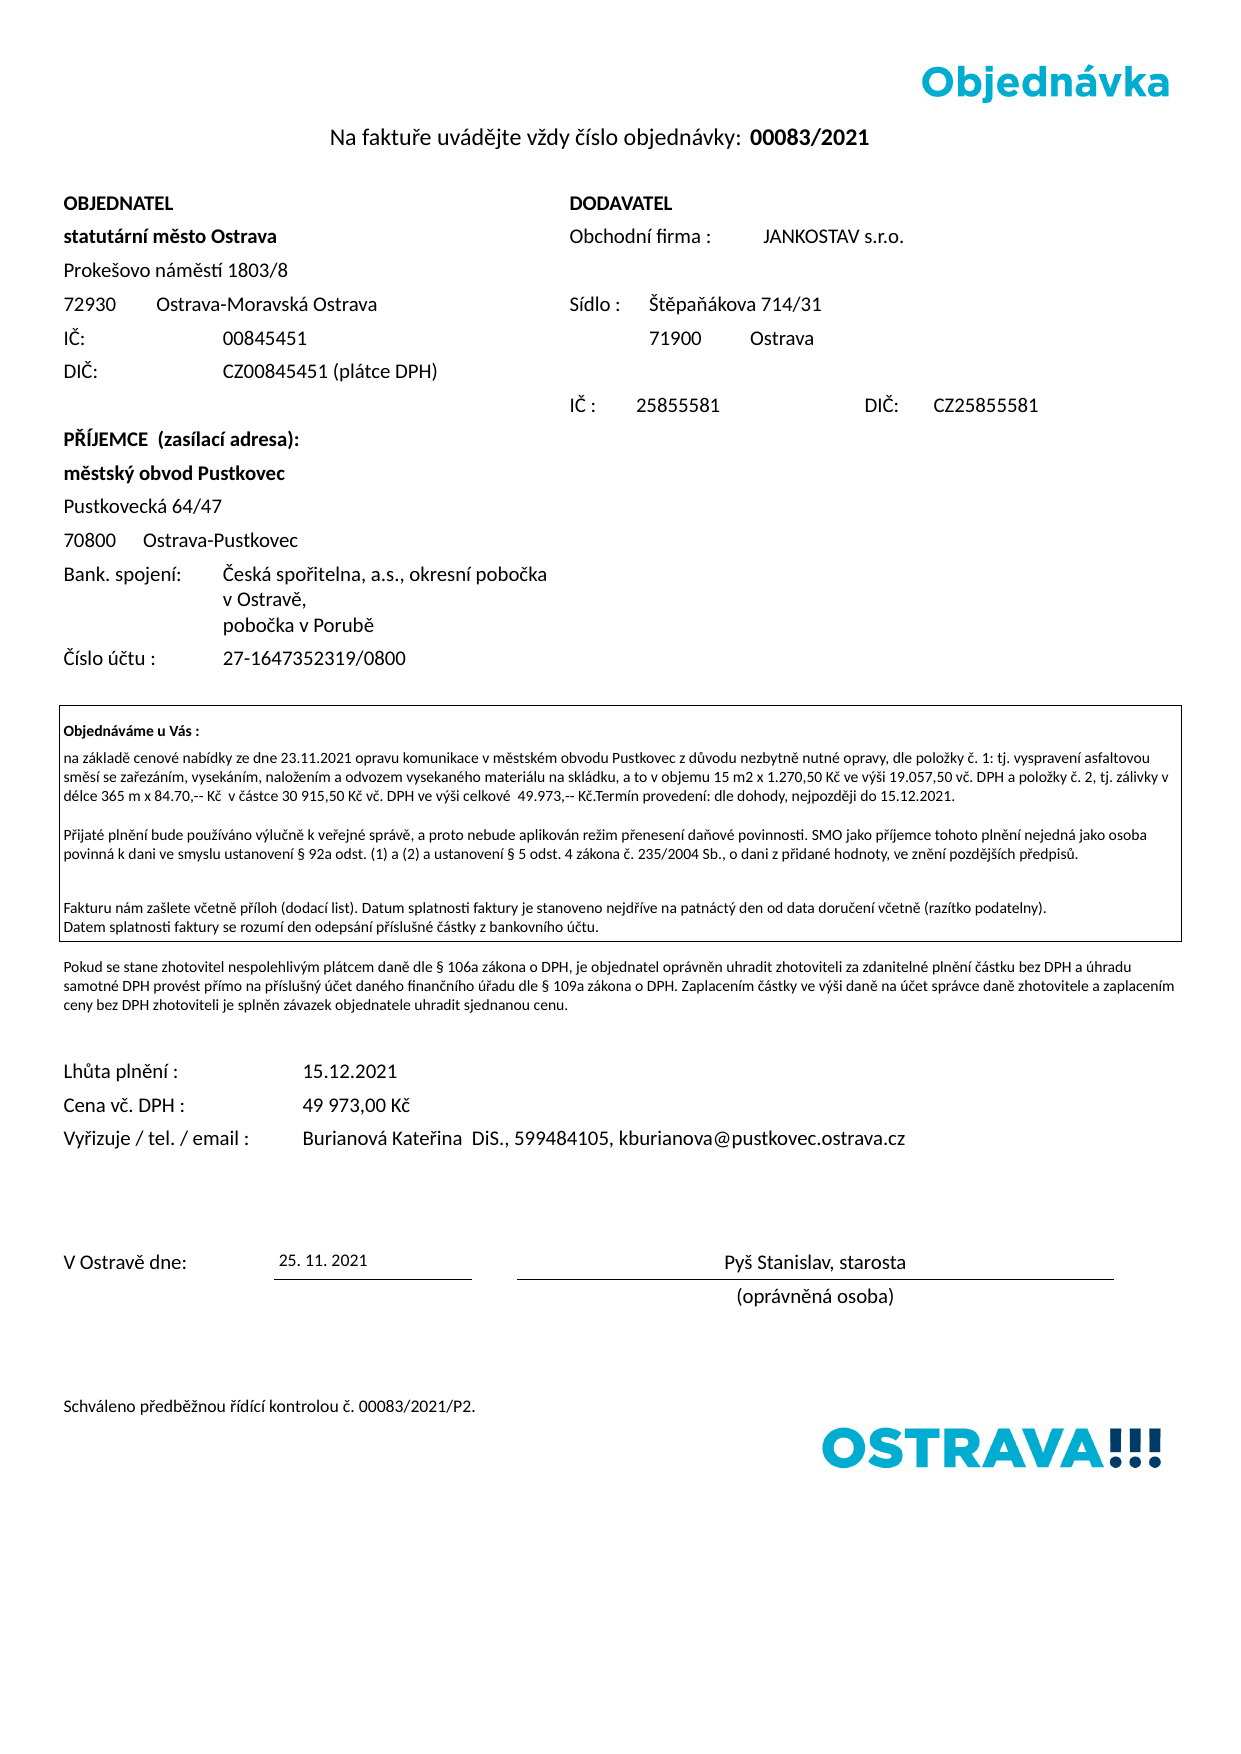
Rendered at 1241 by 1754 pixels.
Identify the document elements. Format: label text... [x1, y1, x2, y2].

table_cell [1114, 1279, 1181, 1313]
table_cell IČ: [59, 321, 218, 354]
table_cell PŘÍJEMCE (zasílací adresa): [59, 422, 565, 456]
table_cell Štěpaňákova 714/31 [645, 287, 1181, 321]
table_header [59, 59, 916, 100]
table_cell (oprávněná osoba) [517, 1280, 1113, 1313]
table_cell JANKOSTAV s.r.o. [759, 219, 1181, 253]
table_cell DIČ: [860, 388, 929, 422]
table_cell [565, 456, 1181, 489]
table_cell CZ25855581 [929, 388, 1181, 422]
table_cell [59, 388, 126, 422]
table_cell 72930 [59, 287, 152, 321]
table_cell Ostrava-Pustkovec [139, 523, 565, 557]
table_cell Objednáváme u Vás : [60, 717, 1181, 744]
table_cell [565, 557, 1181, 641]
table_cell [59, 1279, 517, 1313]
table_cell 15.12.2021 [298, 1054, 1181, 1088]
table_cell 27-1647352319/0800 [219, 641, 565, 675]
table_cell Bank. spojení: [59, 557, 218, 641]
table_cell na základě cenové nabídky ze dne 23.11.2021 opravu komunikace v městském obvodu Pustkovec z důvodu nezbytně nutné opravy, dle položky č. 1: tj. vyspravení asfaltovou směsí se zařezáním, vysekáním, naložením a odvozem vysekaného materiálu na skládku, a to v objemu 15 m2 x 1.270,50 Kč ve výši 19.057,50 vč. DPH a položky č. 2, tj. zálivky v délce 365 m x 84.70,-- Kč v částce 30 915,50 Kč vč. DPH ve výši celkové 49.973,-- Kč.Termín provedení: dle dohody, nejpozději do 15.12.2021. Přijaté plnění bude používáno výlučně k veřejné správě, a proto nebude aplikován režim přenesení daňové povinnosti. SMO jako příjemce tohoto plnění nejedná jako osoba povinná k dani ve smyslu ustanovení § 92a odst. (1) a (2) a ustanovení § 5 odst. 4 zákona č. 235/2004 Sb., o dani z přidané hodnoty, ve znění pozdějších předpisů. [60, 744, 1181, 867]
table_cell [59, 1185, 1181, 1215]
table_cell Obchodní firma : [565, 219, 759, 253]
table_cell Ostrava-Moravská Ostrava [152, 287, 565, 321]
table_cell [59, 1215, 1181, 1245]
table_cell DIČ: [59, 354, 218, 388]
table_cell [561, 354, 1181, 388]
table_cell [565, 253, 1181, 287]
table_cell [59, 100, 1181, 118]
table_cell Fakturu nám zašlete včetně příloh (dodací list). Datum splatnosti faktury je stanoveno nejdříve na patnáctý den od data doručení včetně (razítko podatelny). Datem splatnosti faktury se rozumí den odepsání příslušné částky z bankovního účtu. [60, 895, 1181, 941]
table_cell 00083/2021 [746, 118, 1181, 156]
table_header [916, 59, 1181, 100]
table_cell [690, 1088, 1181, 1121]
table_cell Ostrava [746, 321, 1181, 354]
table_cell [565, 321, 645, 354]
table_cell V Ostravě dne: [59, 1245, 274, 1279]
table_cell Cena vč. DPH : [59, 1088, 298, 1121]
table_cell Schváleno předběžnou řídící kontrolou č. 00083/2021/P2. [59, 1391, 1181, 1421]
table_cell [59, 1018, 1181, 1024]
table_cell 70800 [59, 523, 139, 557]
table_cell [59, 1343, 1181, 1361]
table_cell [59, 947, 1181, 953]
table_cell [565, 489, 1181, 523]
table_cell 25. 11. 2021 [274, 1245, 472, 1279]
table_cell [59, 1421, 815, 1468]
table_cell Číslo účtu : [59, 641, 218, 675]
table_cell [59, 1361, 1181, 1391]
table_cell [59, 942, 1181, 947]
table_cell Pokud se stane zhotovitel nespolehlivým plátcem daně dle § 106a zákona o DPH, je objednatel oprávněn uhradit zhotoviteli za zdanitelné plnění částku bez DPH a úhradu samotné DPH provést přímo na příslušný účet daného finančního úřadu dle § 109a zákona o DPH. Zaplacením částky ve výši daně na účet správce daně zhotovitele a zaplacením ceny bez DPH zhotoviteli je splněn závazek objednatele uhradit sjednanou cenu. [59, 953, 1181, 1018]
table_cell Česká spořitelna, a.s., okresní pobočka v Ostravě, pobočka v Porubě [219, 557, 565, 641]
table_cell 00845451 [219, 321, 565, 354]
table_cell Sídlo : [565, 287, 645, 321]
table_cell DODAVATEL [565, 186, 1181, 219]
table_cell Pyš Stanislav, starosta [517, 1245, 1113, 1279]
table_cell Vyřizuje / tel. / email : [59, 1121, 298, 1155]
table_cell [565, 422, 1181, 456]
table_cell statutární město Ostrava [59, 219, 565, 253]
table_cell 71900 [645, 321, 746, 354]
table_cell 25855581 [632, 388, 860, 422]
table_cell [815, 1421, 1181, 1468]
table_cell [59, 1313, 1181, 1343]
table_cell [1114, 1245, 1181, 1279]
table_cell 49 973,00 Kč [298, 1088, 690, 1121]
table_cell [472, 1245, 517, 1279]
table_cell [59, 156, 1181, 186]
table_cell Lhůta plnění : [59, 1054, 298, 1088]
table_cell [59, 1024, 1181, 1054]
table_cell [60, 706, 1181, 717]
table_cell [126, 388, 565, 422]
table_cell IČ : [565, 388, 632, 422]
table_cell [565, 641, 1181, 675]
table_cell Na faktuře uvádějte vždy číslo objednávky: [59, 118, 746, 156]
table_cell [565, 523, 1181, 557]
table_cell CZ00845451 (plátce DPH) [219, 354, 561, 388]
table_cell [60, 867, 1181, 894]
table_cell Prokešovo náměstí 1803/8 [59, 253, 565, 287]
table_cell městský obvod Pustkovec [59, 456, 565, 489]
table_cell [59, 675, 1181, 705]
table_cell Burianová Kateřina DiS., 599484105, kburianova@pustkovec.ostrava.cz [298, 1121, 1181, 1155]
table_cell Pustkovecká 64/47 [59, 489, 565, 523]
table_cell [59, 1155, 1181, 1185]
table_cell OBJEDNATEL [59, 186, 565, 219]
